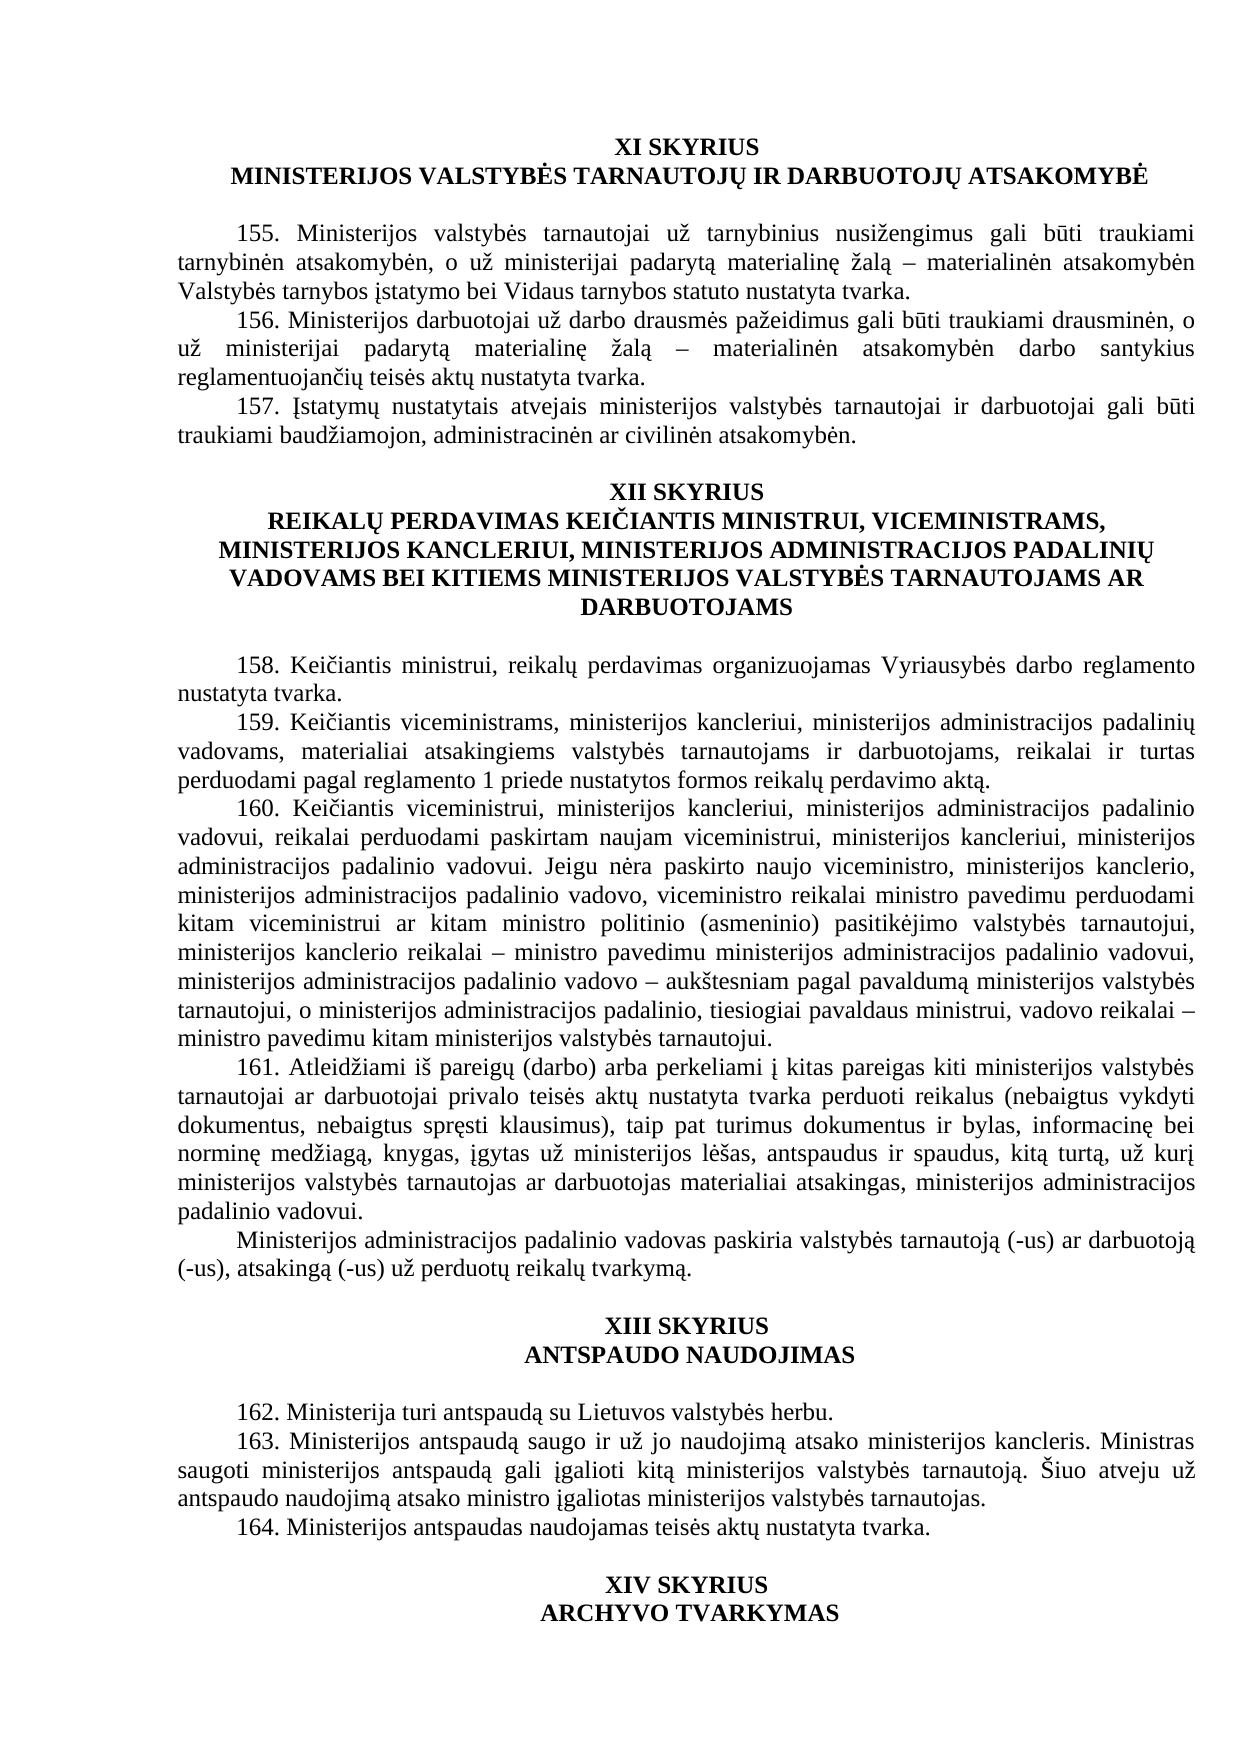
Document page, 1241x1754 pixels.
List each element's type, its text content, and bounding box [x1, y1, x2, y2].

text REIKALŲ PERDAVIMAS KEIČIANTIS MINISTRUI, VICEMINISTRAMS, [177, 506, 1196, 535]
text 157. Įstatymų nustatytais atvejais ministerijos valstybės tarnautojai ir darbuotojai gali būti traukiami baudžiamojon, administracinėn ar civilinėn atsakomybėn. [177, 391, 1196, 448]
text 163. Ministerijos antspaudą saugo ir už jo naudojimą atsako ministerijos kancleris. Ministras saugoti ministerijos antspaudą gali įgalioti kitą ministerijos valstybės tarnautoją. Šiuo atveju už antspaudo naudojimą atsako ministro įgaliotas ministerijos valstybės tarnautojas. [177, 1426, 1196, 1512]
text ANTSPAUDO NAUDOJIMAS [177, 1340, 1196, 1368]
text Ministerijos administracijos padalinio vadovas paskiria valstybės tarnautoją (-us) ar darbuotoją (-us), atsakingą (-us) už perduotų reikalų tvarkymą. [177, 1225, 1196, 1282]
text 164. Ministerijos antspaudas naudojamas teisės aktų nustatyta tvarka. [177, 1512, 1196, 1541]
text 159. Keičiantis viceministrams, ministerijos kancleriui, ministerijos administracijos padalinių vadovams, materialiai atsakingiems valstybės tarnautojams ir darbuotojams, reikalai ir turtas perduodami pagal reglamento 1 priede nustatytos formos reikalų perdavimo aktą. [177, 707, 1196, 793]
text ARCHYVO TVARKYMAS [177, 1598, 1196, 1627]
text 156. Ministerijos darbuotojai už darbo drausmės pažeidimus gali būti traukiami drausminėn, o už ministerijai padarytą materialinę žalą – materialinėn atsakomybėn darbo santykius reglamentuojančių teisės aktų nustatyta tvarka. [177, 305, 1196, 391]
text 155. Ministerijos valstybės tarnautojai už tarnybinius nusižengimus gali būti traukiami tarnybinėn atsakomybėn, o už ministerijai padarytą materialinę žalą – materialinėn atsakomybėn Valstybės tarnybos įstatymo bei Vidaus tarnybos statuto nustatyta tvarka. [177, 218, 1196, 305]
text XI SKYRIUS [177, 132, 1196, 161]
text 162. Ministerija turi antspaudą su Lietuvos valstybės herbu. [177, 1397, 1196, 1426]
text XII SKYRIUS [177, 477, 1196, 506]
text XIII SKYRIUS [177, 1311, 1196, 1340]
text 160. Keičiantis viceministrui, ministerijos kancleriui, ministerijos administracijos padalinio vadovui, reikalai perduodami paskirtam naujam viceministrui, ministerijos kancleriui, ministerijos administracijos padalinio vadovui. Jeigu nėra paskirto naujo viceministro, ministerijos kanclerio, ministerijos administracijos padalinio vadovo, viceministro reikalai ministro pavedimu perduodami kitam viceministrui ar kitam ministro politinio (asmeninio) pasitikėjimo valstybės tarnautojui, ministerijos kanclerio reikalai – ministro pavedimu ministerijos administracijos padalinio vadovui, ministerijos administracijos padalinio vadovo – aukštesniam pagal pavaldumą ministerijos valstybės tarnautojui, o ministerijos administracijos padalinio, tiesiogiai pavaldaus ministrui, vadovo reikalai – ministro pavedimu kitam ministerijos valstybės tarnautojui. [177, 793, 1196, 1052]
text MINISTERIJOS KANCLERIUI, MINISTERIJOS ADMINISTRACIJOS PADALINIŲ VADOVAMS BEI KITIEMS MINISTERIJOS VALSTYBĖS TARNAUTOJAMS AR DARBUOTOJAMS [177, 535, 1196, 621]
text 158. Keičiantis ministrui, reikalų perdavimas organizuojamas Vyriausybės darbo reglamento nustatyta tvarka. [177, 650, 1196, 707]
text 161. Atleidžiami iš pareigų (darbo) arba perkeliami į kitas pareigas kiti ministerijos valstybės tarnautojai ar darbuotojai privalo teisės aktų nustatyta tvarka perduoti reikalus (nebaigtus vykdyti dokumentus, nebaigtus spręsti klausimus), taip pat turimus dokumentus ir bylas, informacinę bei norminę medžiagą, knygas, įgytas už ministerijos lėšas, antspaudus ir spaudus, kitą turtą, už kurį ministerijos valstybės tarnautojas ar darbuotojas materialiai atsakingas, ministerijos administracijos padalinio vadovui. [177, 1052, 1196, 1225]
text XIV SKYRIUS [177, 1570, 1196, 1598]
text MINISTERIJOS VALSTYBĖS TARNAUTOJŲ IR DARBUOTOJŲ ATSAKOMYBĖ [177, 161, 1196, 190]
